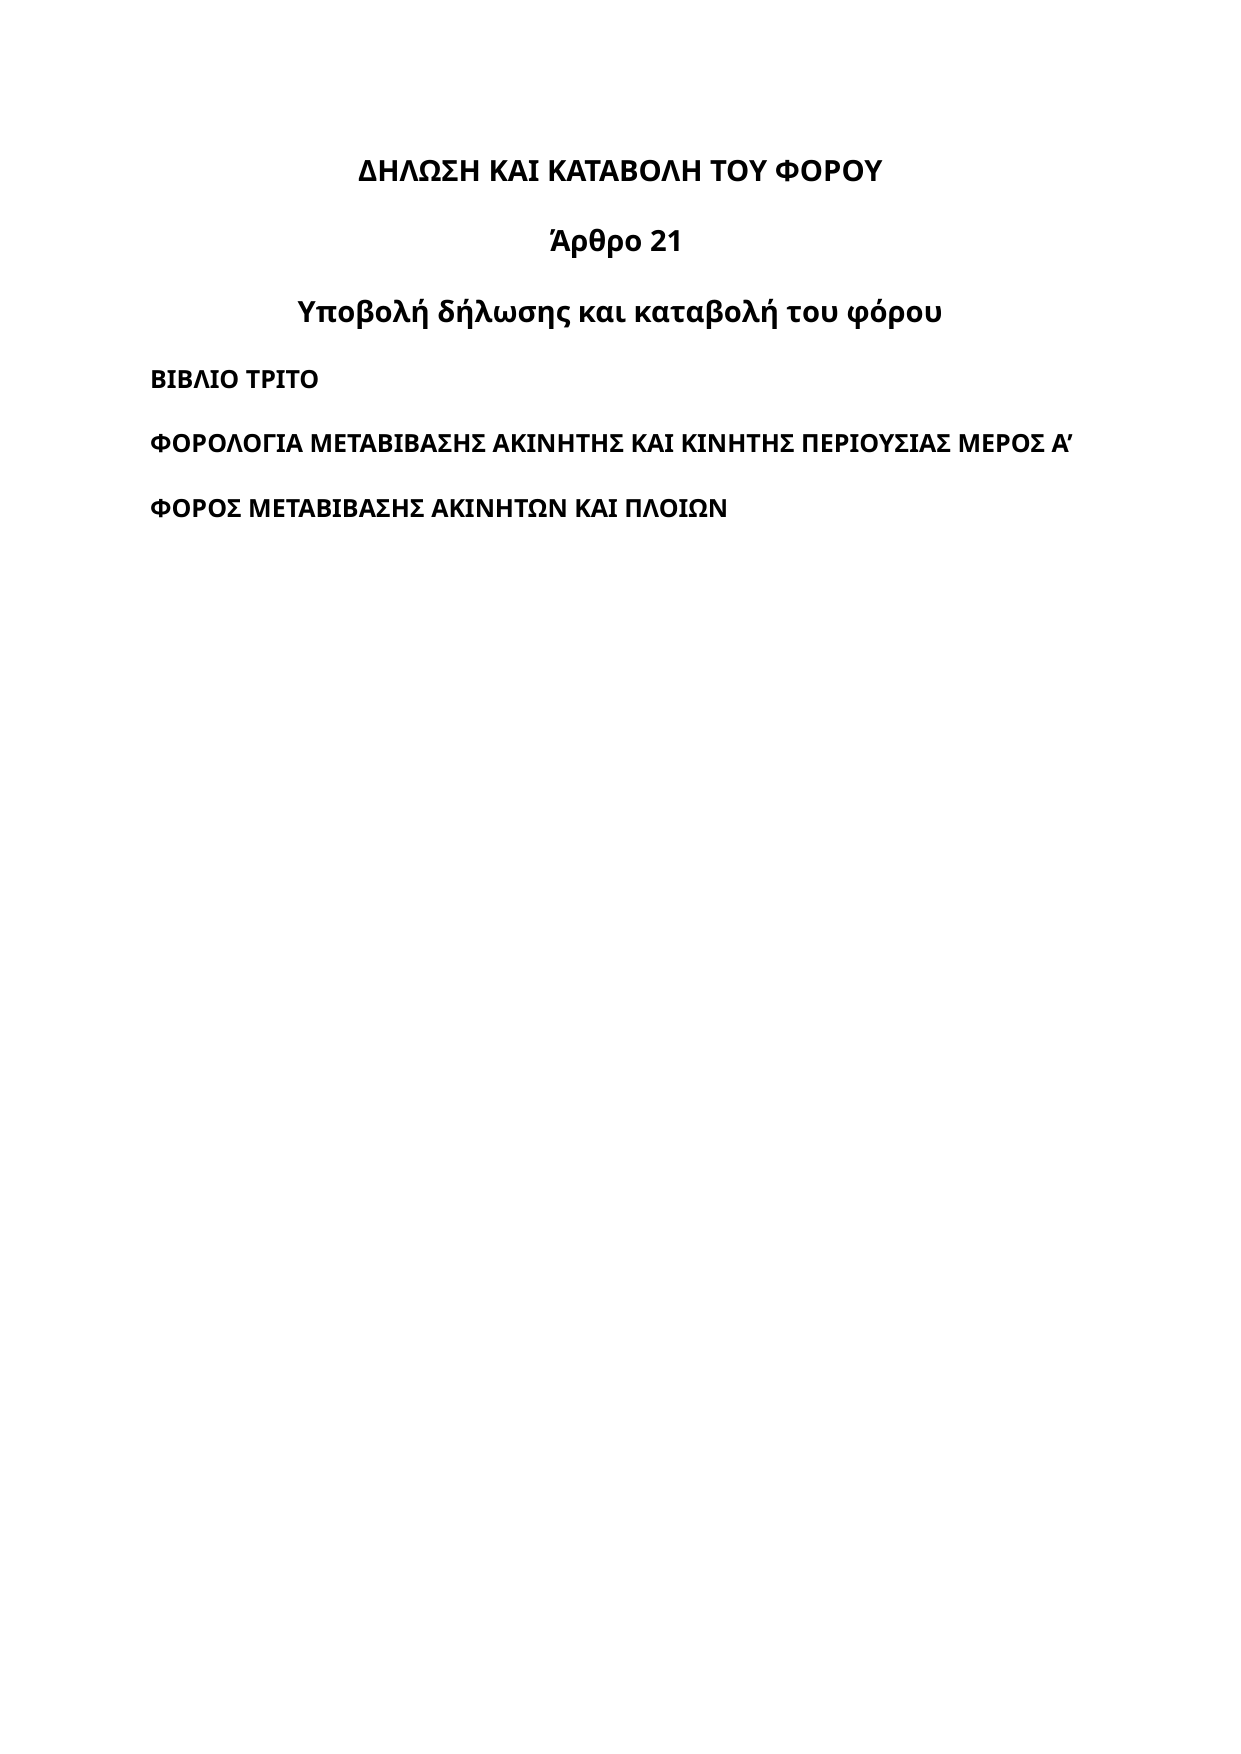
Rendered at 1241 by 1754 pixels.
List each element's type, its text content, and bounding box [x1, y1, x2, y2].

subtitle Άρθρο 21 [150, 221, 1090, 260]
subtitle Υποβολή δήλωσης και καταβολή του φόρου [150, 291, 1090, 331]
text ΦΟΡΟΛΟΓΙΑ ΜΕΤΑΒΙΒΑΣΗΣ ΑΚΙΝΗΤΗΣ ΚΑΙ ΚΙΝΗΤΗΣ ΠΕΡΙΟΥΣΙΑΣ ΜΕΡΟΣ Α’ [150, 426, 1090, 460]
text ΒΙΒΛΙΟ ΤΡΙΤΟ [150, 362, 1090, 396]
subtitle ΔΗΛΩΣΗ ΚΑΙ ΚΑΤΑΒΟΛΗ ΤΟΥ ΦΟΡΟΥ [150, 150, 1090, 190]
text ΦΟΡΟΣ ΜΕΤΑΒΙΒΑΣΗΣ ΑΚΙΝΗΤΩΝ ΚΑΙ ΠΛΟΙΩΝ [150, 490, 1090, 524]
